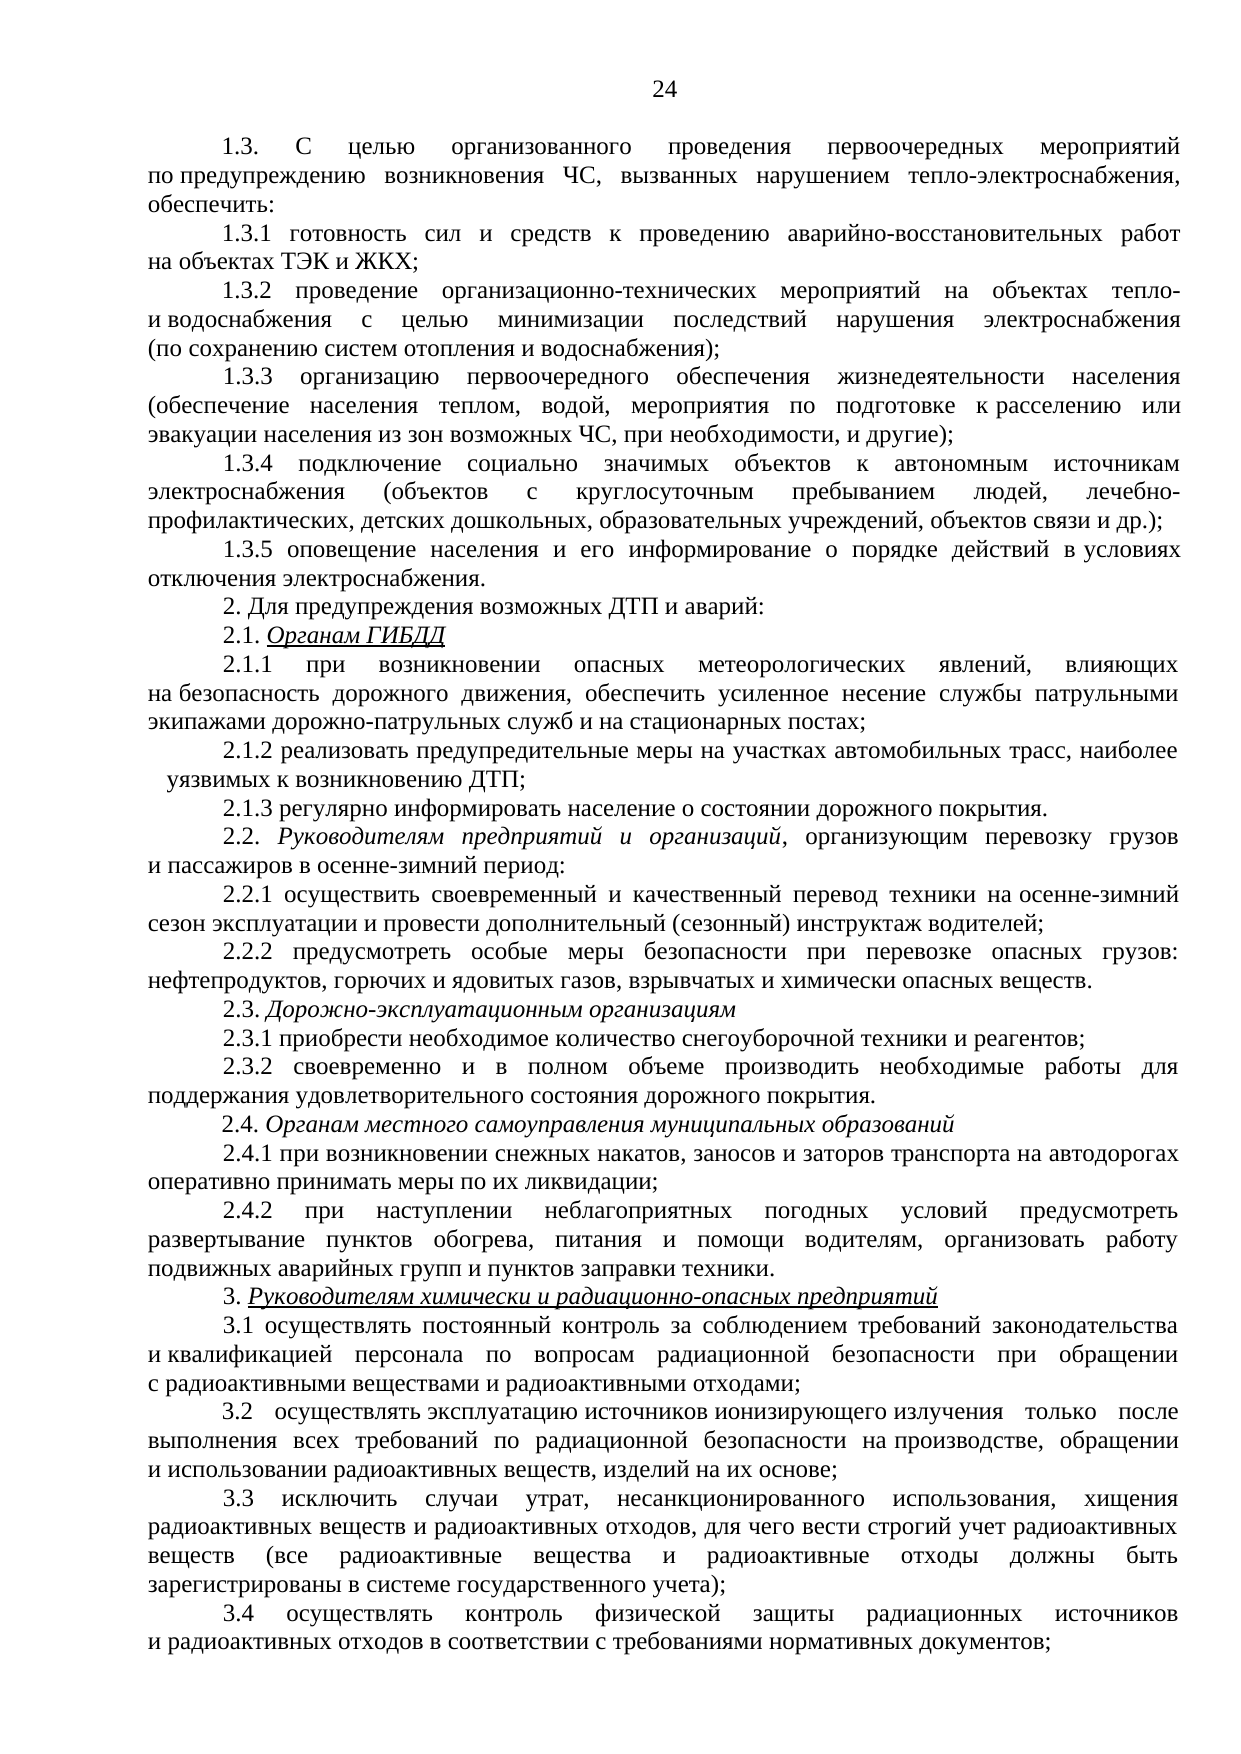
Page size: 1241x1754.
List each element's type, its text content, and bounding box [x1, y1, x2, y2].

text 3.4 осуществлять контроль физической защиты радиационных источников и радиоактивных отходов в соответствии с требованиями нормативных документов; [148, 1598, 1179, 1655]
text 2.1.3 регулярно информировать население о состоянии дорожного покрытия. [223, 793, 1179, 821]
text 1.3.3 организацию первоочередного обеспечения жизнедеятельности населения (обеспечение населения теплом, водой, мероприятия по подготовке к расселению или эвакуации населения из зон возможных ЧС, при необходимости, и другие); [148, 361, 1181, 448]
text 2.1.2 реализовать предупредительные меры на участках автомобильных трасс, наиболее уязвимых к возникновению ДТП; [166, 735, 1179, 793]
text 2.2. Руководителям предприятий и организаций, организующим перевозку грузов и пассажиров в осенне-зимний период: [148, 821, 1179, 879]
text 2. Для предупреждения возможных ДТП и аварий: [148, 591, 1179, 620]
text 3.2 осуществлять эксплуатацию источников ионизирующего излучения только после выполнения всех требований по радиационной безопасности на производстве, обращении и использовании радиоактивных веществ, изделий на их основе; [148, 1396, 1179, 1483]
text 3.3 исключить случаи утрат, несанкционированного использования, хищения радиоактивных веществ и радиоактивных отходов, для чего вести строгий учет радиоактивных веществ (все радиоактивные вещества и радиоактивные отходы должны быть зарегистрированы в системе государственного учета); [148, 1483, 1179, 1598]
text 1.3.2 проведение организационно-технических мероприятий на объектах тепло- и водоснабжения с целью минимизации последствий нарушения электроснабжения (по сохранению систем отопления и водоснабжения); [148, 275, 1181, 361]
text 2.1. Органам ГИБДД [148, 620, 1179, 649]
text 1.3.5 оповещение населения и его информирование о порядке действий в условиях отключения электроснабжения. [148, 534, 1181, 591]
text 3.1 осуществлять постоянный контроль за соблюдением требований законодательства и квалификацией персонала по вопросам радиационной безопасности при обращении с радиоактивными веществами и радиоактивными отходами; [148, 1310, 1179, 1396]
text 2.4. Органам местного самоуправления муниципальных образований [148, 1109, 1179, 1138]
text 2.2.2 предусмотреть особые меры безопасности при перевозке опасных грузов: нефтепродуктов, горючих и ядовитых газов, взрывчатых и химически опасных веществ. [148, 936, 1179, 994]
text 1.3.4 подключение социально значимых объектов к автономным источникам электроснабжения (объектов с круглосуточным пребыванием людей, лечебно-профилактических, детских дошкольных, образовательных учреждений, объектов связи и др.); [148, 448, 1181, 534]
text 2.4.1 при возникновении снежных накатов, заносов и заторов транспорта на автодорогах оперативно принимать меры по их ликвидации; [148, 1138, 1179, 1195]
text 2.3.1 приобрести необходимое количество снегоуборочной техники и реагентов; [148, 1023, 1179, 1051]
text 2.3.2 своевременно и в полном объеме производить необходимые работы для поддержания удовлетворительного состояния дорожного покрытия. [148, 1051, 1179, 1109]
text 1.3.1 готовность сил и средств к проведению аварийно-восстановительных работ на объектах ТЭК и ЖКХ; [148, 218, 1181, 275]
text 1.3. С целью организованного проведения первоочередных мероприятий по предупреждению возникновения ЧС, вызванных нарушением тепло-электроснабжения, обеспечить: [148, 131, 1181, 218]
text 2.1.1 при возникновении опасных метеорологических явлений, влияющих на безопасность дорожного движения, обеспечить усиленное несение службы патрульными экипажами дорожно-патрульных служб и на стационарных постах; [148, 649, 1179, 735]
text 2.3. Дорожно-эксплуатационным организациям [148, 994, 1179, 1023]
text 2.2.1 осуществить своевременный и качественный перевод техники на осенне-зимний сезон эксплуатации и провести дополнительный (сезонный) инструктаж водителей; [148, 879, 1179, 936]
text 2.4.2 при наступлении неблагоприятных погодных условий предусмотреть развертывание пунктов обогрева, питания и помощи водителям, организовать работу подвижных аварийных групп и пунктов заправки техники. [148, 1195, 1179, 1281]
text 3. Руководителям химически и радиационно-опасных предприятий [148, 1281, 1181, 1310]
